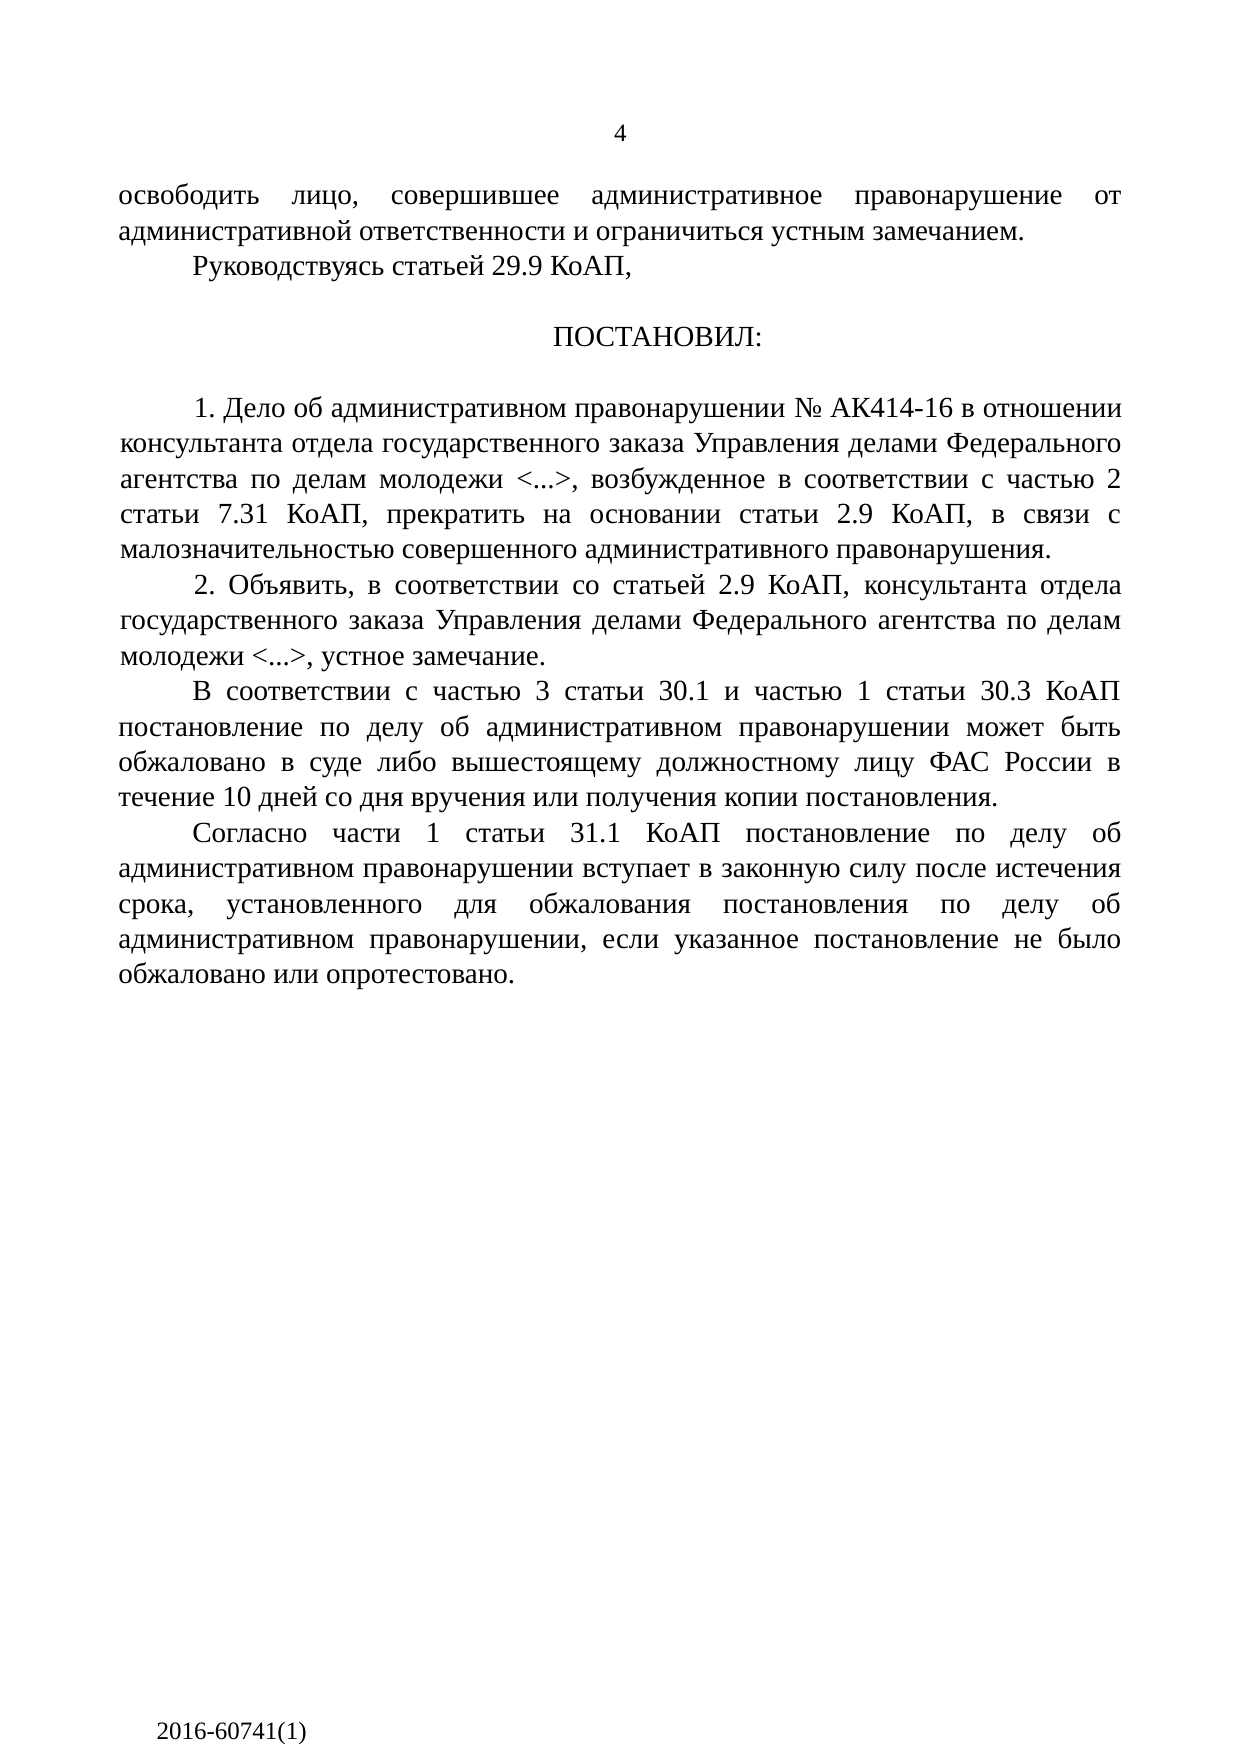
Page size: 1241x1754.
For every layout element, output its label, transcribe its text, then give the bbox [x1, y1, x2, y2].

text ПОСТАНОВИЛ: [118, 318, 1122, 353]
text Руководствуясь статьей 29.9 КоАП, [118, 247, 1122, 283]
text освободить лицо, совершившее административное правонарушение от административной ответственности и ограничиться устным замечанием. [118, 176, 1122, 247]
text 2. Объявить, в соответствии со статьей 2.9 КоАП, консультанта отдела государственного заказа Управления делами Федерального агентства по делам молодежи <...>, устное замечание. [120, 566, 1122, 672]
text 1. Дело об административном правонарушении № АК414-16 в отношении консультанта отдела государственного заказа Управления делами Федерального агентства по делам молодежи <...>, возбужденное в соответствии с частью 2 статьи 7.31 КоАП, прекратить на основании статьи 2.9 КоАП, в связи с малозначительностью совершенного административного правонарушения. [120, 389, 1122, 566]
text В соответствии с частью 3 статьи 30.1 и частью 1 статьи 30.3 КоАП постановление по делу об административном правонарушении может быть обжаловано в суде либо вышестоящему должностному лицу ФАС России в течение 10 дней со дня вручения или получения копии постановления. [118, 672, 1122, 814]
text Согласно части 1 статьи 31.1 КоАП постановление по делу об административном правонарушении вступает в законную силу после истечения срока, установленного для обжалования постановления по делу об административном правонарушении, если указанное постановление не было обжаловано или опротестовано. [118, 814, 1122, 991]
